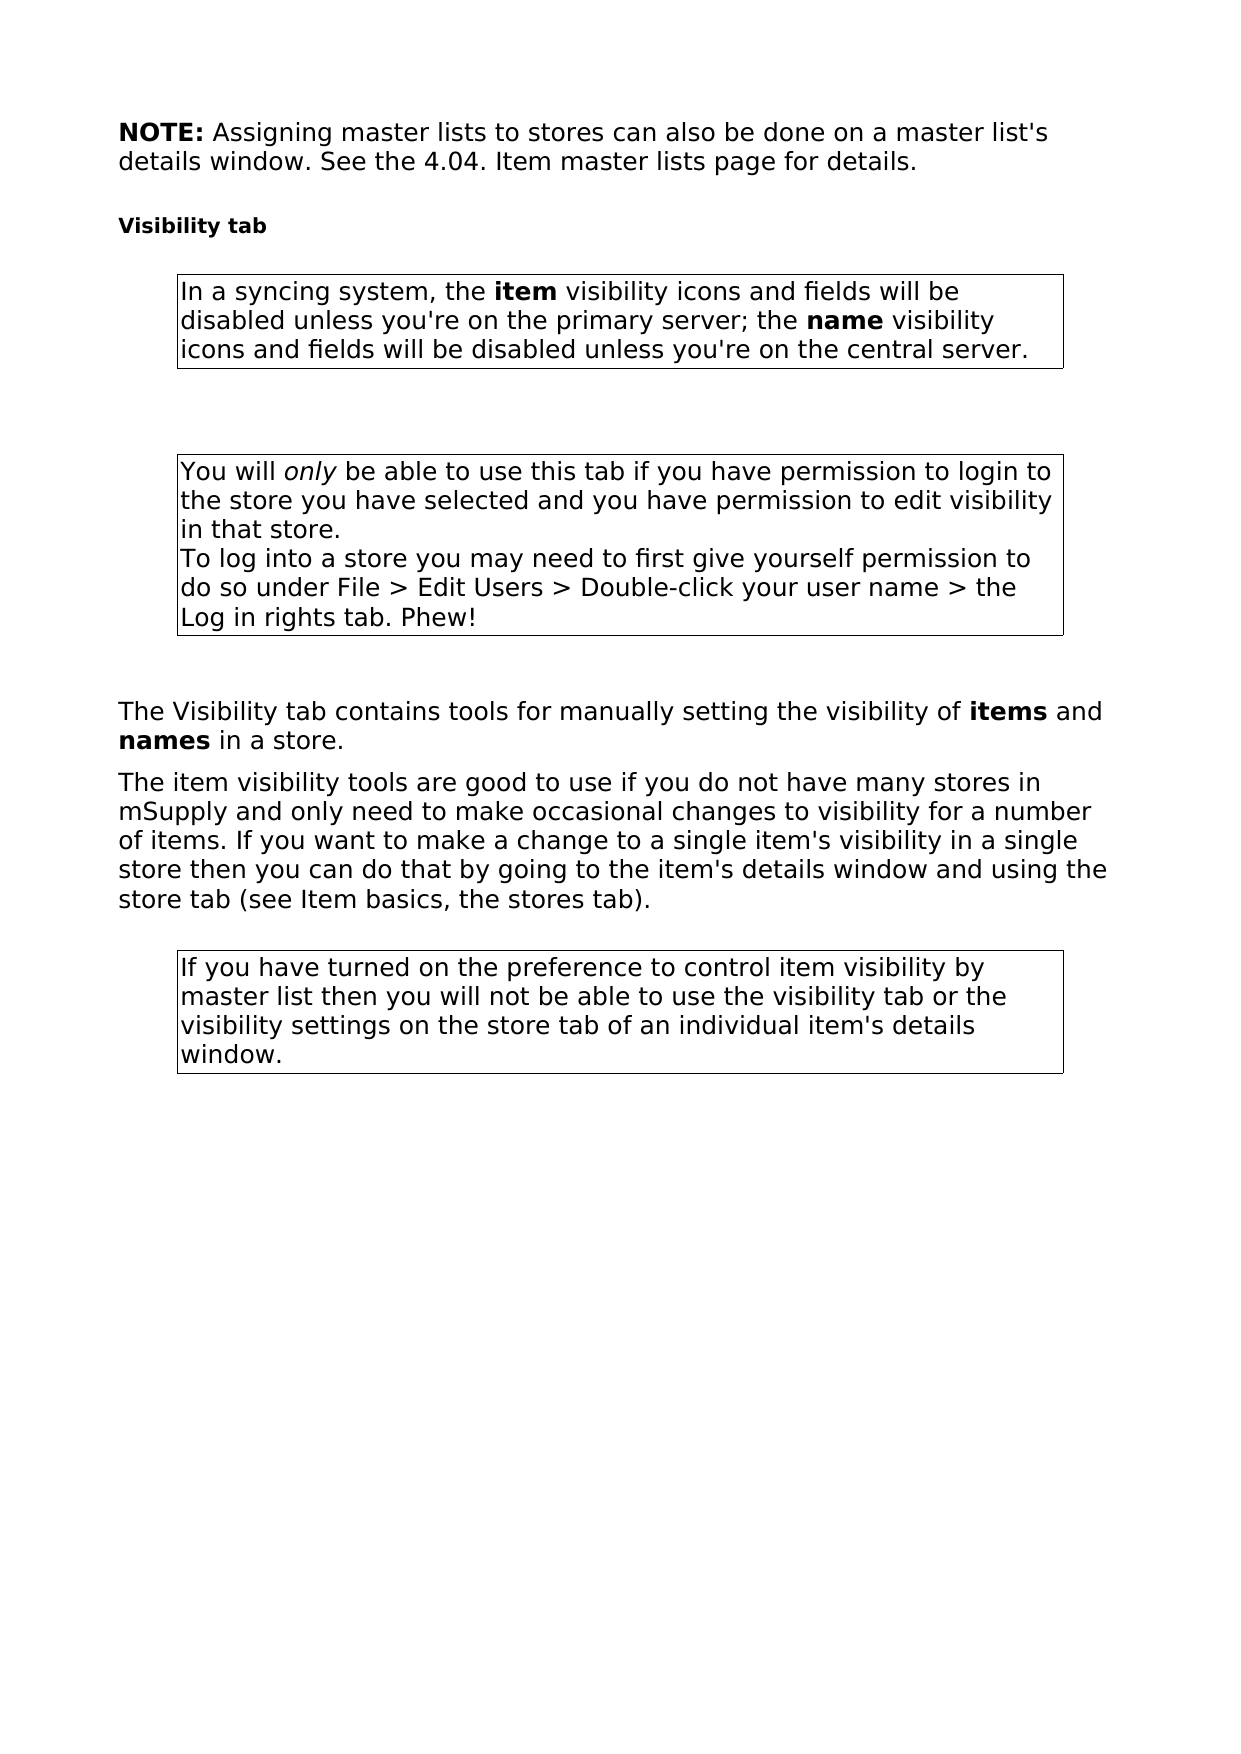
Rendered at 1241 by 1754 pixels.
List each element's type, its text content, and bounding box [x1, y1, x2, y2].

table_header If you have turned on the preference to control item visibility by master list then you will not be able to use the visibility tab or the visibility settings on the store tab of an individual item's details window. [178, 951, 1063, 1073]
table_header In a syncing system, the item visibility icons and fields will be disabled unless you're on the primary server; the name visibility icons and fields will be disabled unless you're on the central server. [178, 275, 1063, 368]
text NOTE: Assigning master lists to stores can also be done on a master list's details window. See the 4.04. Item master lists page for details. [118, 118, 1122, 176]
subtitle Visibility tab [118, 214, 1122, 238]
text The item visibility tools are good to use if you do not have many stores in mSupply and only need to make occasional changes to visibility for a number of items. If you want to make a change to a single item's visibility in a single store then you can do that by going to the item's details window and using the store tab (see Item basics, the stores tab). [118, 768, 1122, 914]
text The Visibility tab contains tools for manually setting the visibility of items and names in a store. [118, 697, 1122, 756]
table_header You will only be able to use this tab if you have permission to login to the store you have selected and you have permission to edit visibility in that store. To log into a store you may need to first give yourself permission to do so under File > Edit Users > Double-click your user name > the Log in rights tab. Phew! [178, 455, 1063, 635]
